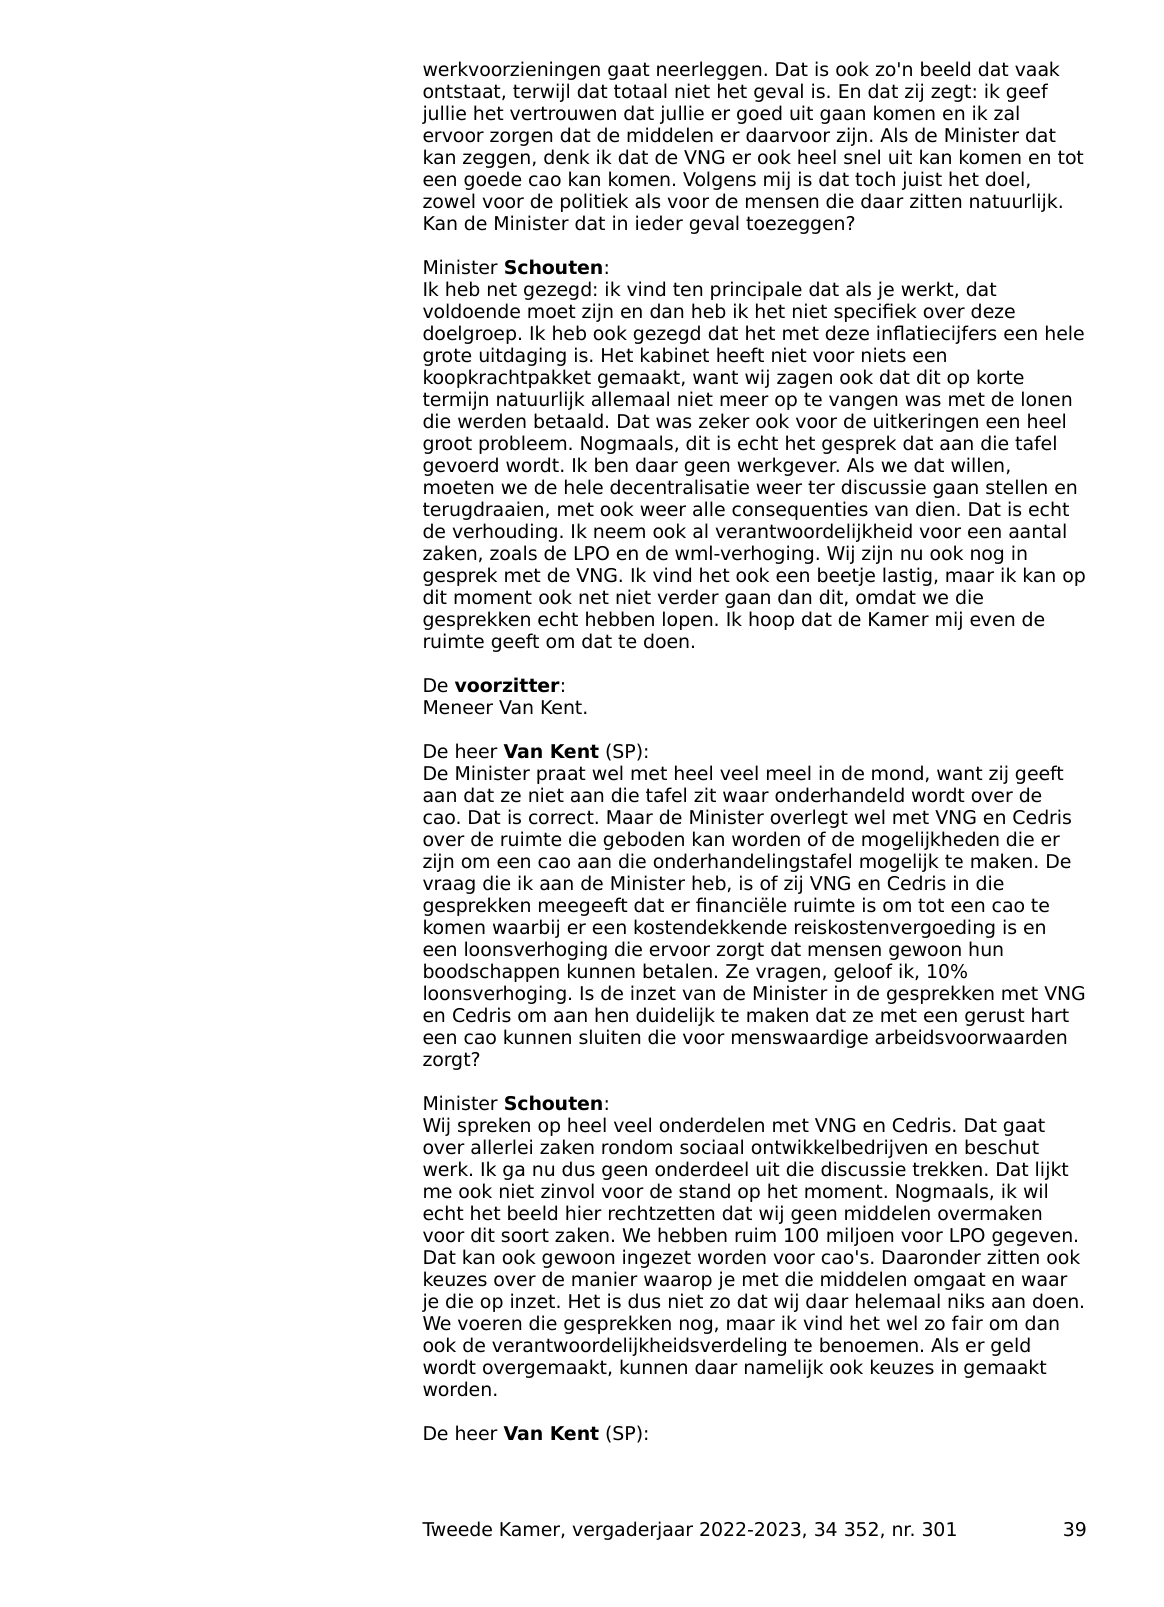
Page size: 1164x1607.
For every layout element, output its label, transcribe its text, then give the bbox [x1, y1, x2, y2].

text Minister Schouten: [422, 257, 1087, 279]
text werkvoorzieningen gaat neerleggen. Dat is ook zo'n beeld dat vaak ontstaat, terwijl dat totaal niet het geval is. En dat zij zegt: ik geef jullie het vertrouwen dat jullie er goed uit gaan komen en ik zal ervoor zorgen dat de middelen er daarvoor zijn. Als de Minister dat kan zeggen, denk ik dat de VNG er ook heel snel uit kan komen en tot een goede cao kan komen. Volgens mij is dat toch juist het doel, zowel voor de politiek als voor de mensen die daar zitten natuurlijk. Kan de Minister dat in ieder geval toezeggen? [422, 59, 1087, 235]
text Minister Schouten: [422, 1093, 1087, 1115]
text Ik heb net gezegd: ik vind ten principale dat als je werkt, dat voldoende moet zijn en dan heb ik het niet specifiek over deze doelgroep. Ik heb ook gezegd dat het met deze inflatiecijfers een hele grote uitdaging is. Het kabinet heeft niet voor niets een koopkrachtpakket gemaakt, want wij zagen ook dat dit op korte termijn natuurlijk allemaal niet meer op te vangen was met de lonen die werden betaald. Dat was zeker ook voor de uitkeringen een heel groot probleem. Nogmaals, dit is echt het gesprek dat aan die tafel gevoerd wordt. Ik ben daar geen werkgever. Als we dat willen, moeten we de hele decentralisatie weer ter discussie gaan stellen en terugdraaien, met ook weer alle consequenties van dien. Dat is echt de verhouding. Ik neem ook al verantwoordelijkheid voor een aantal zaken, zoals de LPO en de wml-verhoging. Wij zijn nu ook nog in gesprek met de VNG. Ik vind het ook een beetje lastig, maar ik kan op dit moment ook net niet verder gaan dan dit, omdat we die gesprekken echt hebben lopen. Ik hoop dat de Kamer mij even de ruimte geeft om dat te doen. [422, 279, 1087, 653]
text De Minister praat wel met heel veel meel in de mond, want zij geeft aan dat ze niet aan die tafel zit waar onderhandeld wordt over de cao. Dat is correct. Maar de Minister overlegt wel met VNG en Cedris over de ruimte die geboden kan worden of de mogelijkheden die er zijn om een cao aan die onderhandelingstafel mogelijk te maken. De vraag die ik aan de Minister heb, is of zij VNG en Cedris in die gesprekken meegeeft dat er financiële ruimte is om tot een cao te komen waarbij er een kostendekkende reiskostenvergoeding is en een loonsverhoging die ervoor zorgt dat mensen gewoon hun boodschappen kunnen betalen. Ze vragen, geloof ik, 10% loonsverhoging. Is de inzet van de Minister in de gesprekken met VNG en Cedris om aan hen duidelijk te maken dat ze met een gerust hart een cao kunnen sluiten die voor menswaardige arbeidsvoorwaarden zorgt? [422, 763, 1087, 1071]
text De heer Van Kent (SP): [422, 1423, 1087, 1445]
text De voorzitter: [422, 675, 1087, 697]
text De heer Van Kent (SP): [422, 741, 1087, 763]
text Meneer Van Kent. [422, 697, 1087, 719]
text Wij spreken op heel veel onderdelen met VNG en Cedris. Dat gaat over allerlei zaken rondom sociaal ontwikkelbedrijven en beschut werk. Ik ga nu dus geen onderdeel uit die discussie trekken. Dat lijkt me ook niet zinvol voor de stand op het moment. Nogmaals, ik wil echt het beeld hier rechtzetten dat wij geen middelen overmaken voor dit soort zaken. We hebben ruim 100 miljoen voor LPO gegeven. Dat kan ook gewoon ingezet worden voor cao's. Daaronder zitten ook keuzes over de manier waarop je met die middelen omgaat en waar je die op inzet. Het is dus niet zo dat wij daar helemaal niks aan doen. We voeren die gesprekken nog, maar ik vind het wel zo fair om dan ook de verantwoordelijkheidsverdeling te benoemen. Als er geld wordt overgemaakt, kunnen daar namelijk ook keuzes in gemaakt worden. [422, 1115, 1087, 1401]
